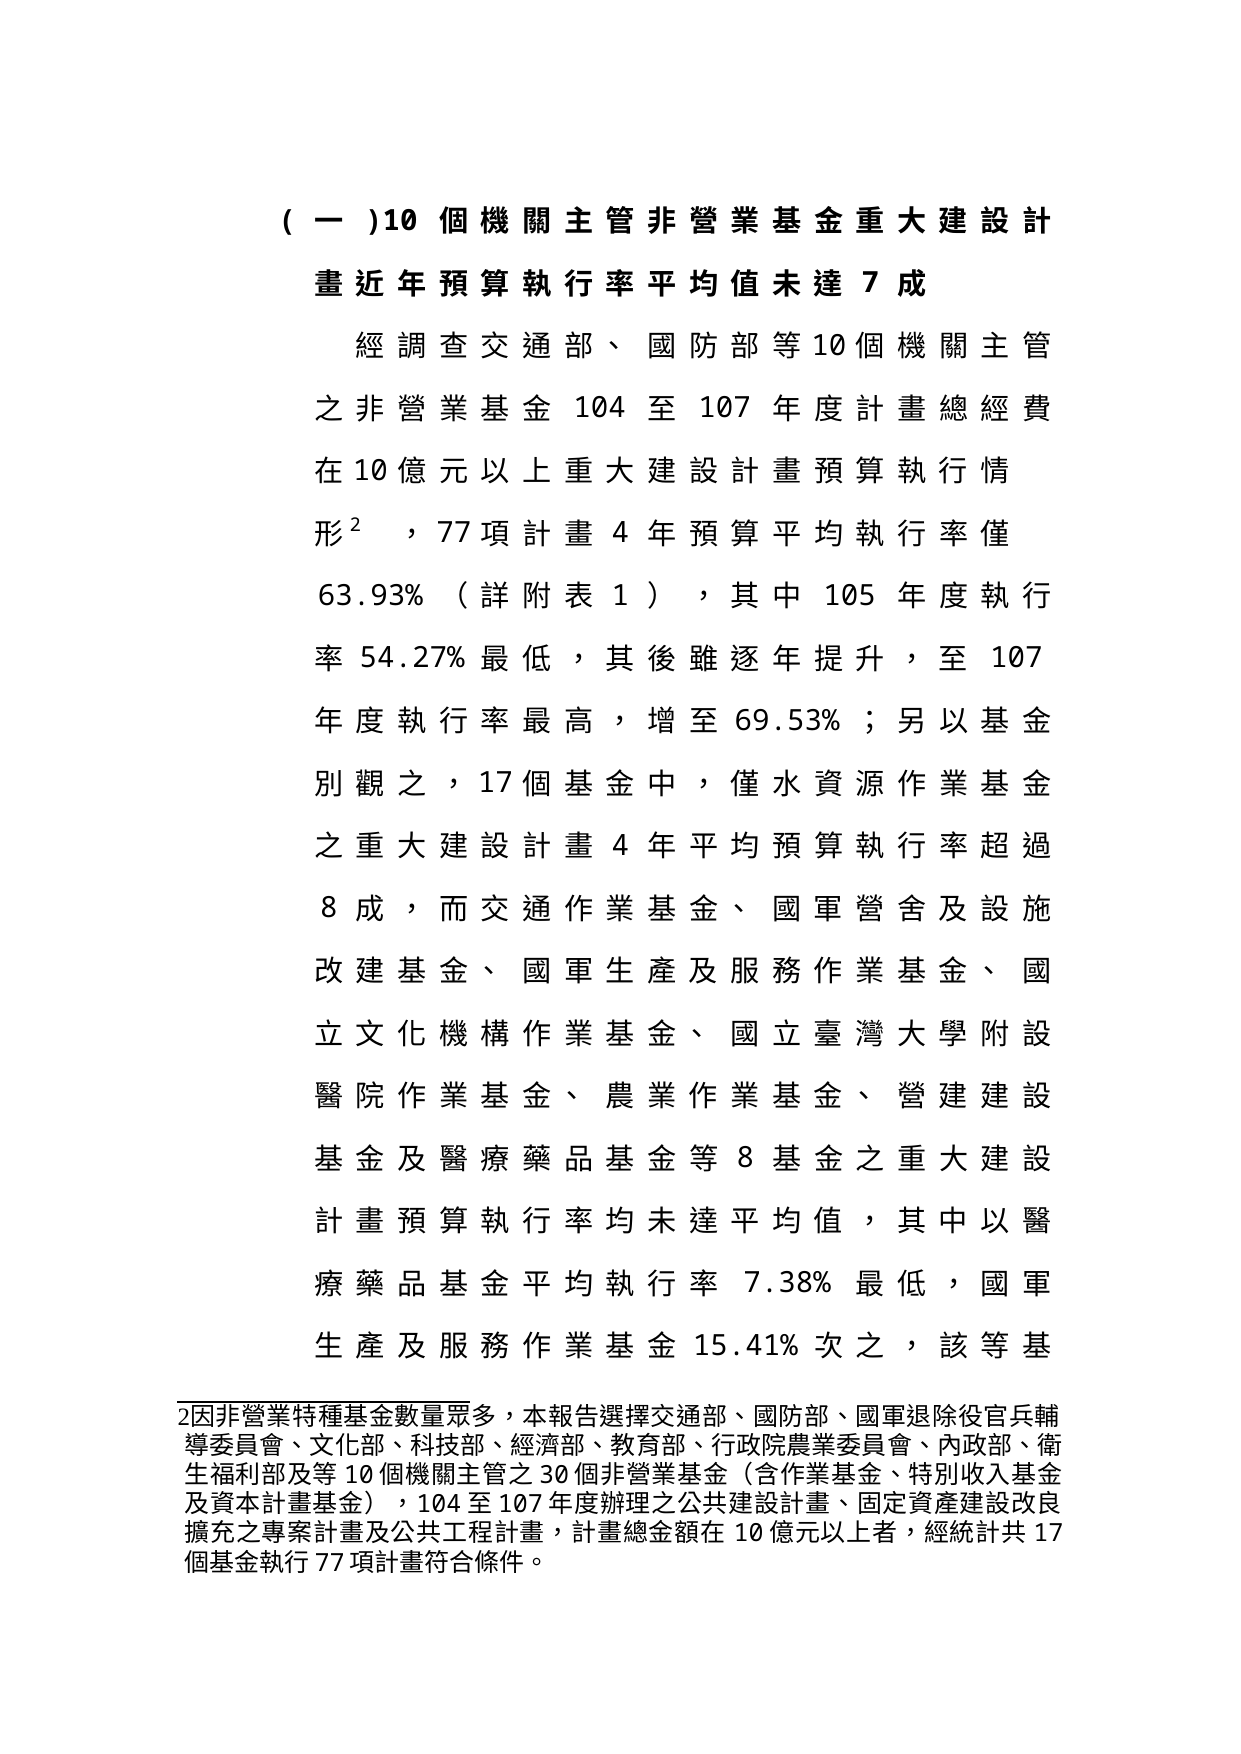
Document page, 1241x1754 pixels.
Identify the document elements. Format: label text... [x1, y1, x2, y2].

text 經調查交通部、國防部等10個機關主管之非營業基金104至107年度計畫總經費在10億元以上重大建設計畫預算執行情形，77項計畫4年預算平均執行率僅63.93%（詳附表1），其中105年度執行率54.27%最低，其後雖逐年提升，至107年度執行率最高，增至69.53%；另以基金別觀之，17個基金中，僅水資源作業基金之重大建設計畫4年平均預算執行率超過8成，而交通作業基金、國軍營舍及設施改建基金、國軍生產及服務作業基金、國立文化機構作業基金、國立臺灣大學附設醫院作業基金、農業作業基金、營建建設基金及醫療藥品基金等8基金之重大建設計畫預算執行率均未達平均值，其中以醫療藥品基金平均執行率7.38%最低，國軍生產及服務作業基金15.41%次之，該等基 [271, 302, 1058, 1365]
text (一)10個機關主管非營業基金重大建設計畫近年預算執行率平均值未達7成 [242, 177, 1058, 302]
text 因非營業特種基金數量眾多，本報告選擇交通部、國防部、國軍退除役官兵輔導委員會、文化部、科技部、經濟部、教育部、行政院農業委員會、內政部、衛生福利部及等10個機關主管之30個非營業基金（含作業基金、特別收入基金及資本計畫基金），104至107年度辦理之公共建設計畫、固定資產建設改良擴充之專案計畫及公共工程計畫，計畫總金額在10億元以上者，經統計共17個基金執行77項計畫符合條件。 [177, 1402, 1063, 1577]
